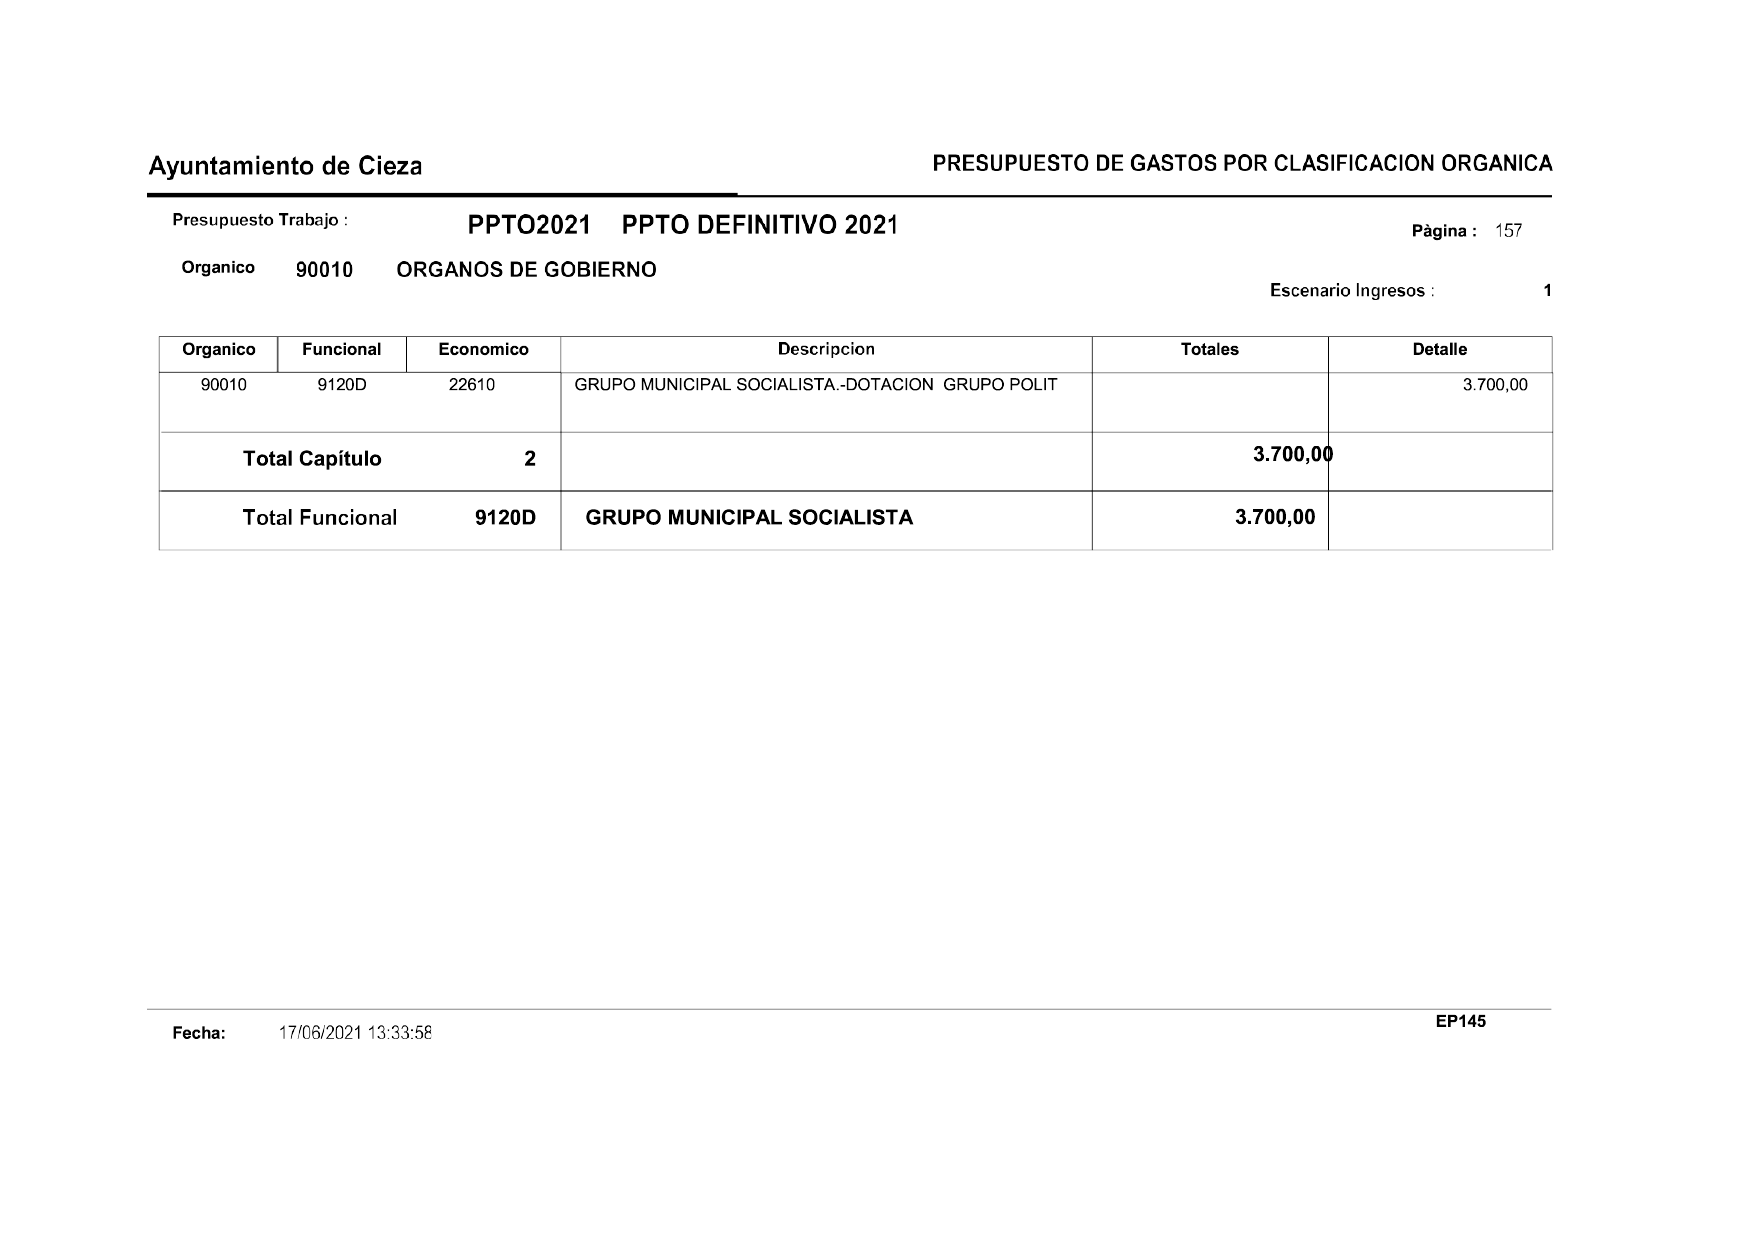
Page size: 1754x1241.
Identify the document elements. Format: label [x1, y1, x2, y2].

picture [469, 214, 896, 234]
picture [1271, 283, 1434, 300]
picture [243, 509, 396, 525]
picture [934, 154, 1553, 171]
picture [1496, 223, 1522, 237]
picture [148, 155, 422, 180]
picture [280, 1025, 432, 1039]
picture [297, 261, 656, 277]
picture [173, 213, 347, 229]
picture [779, 342, 874, 358]
